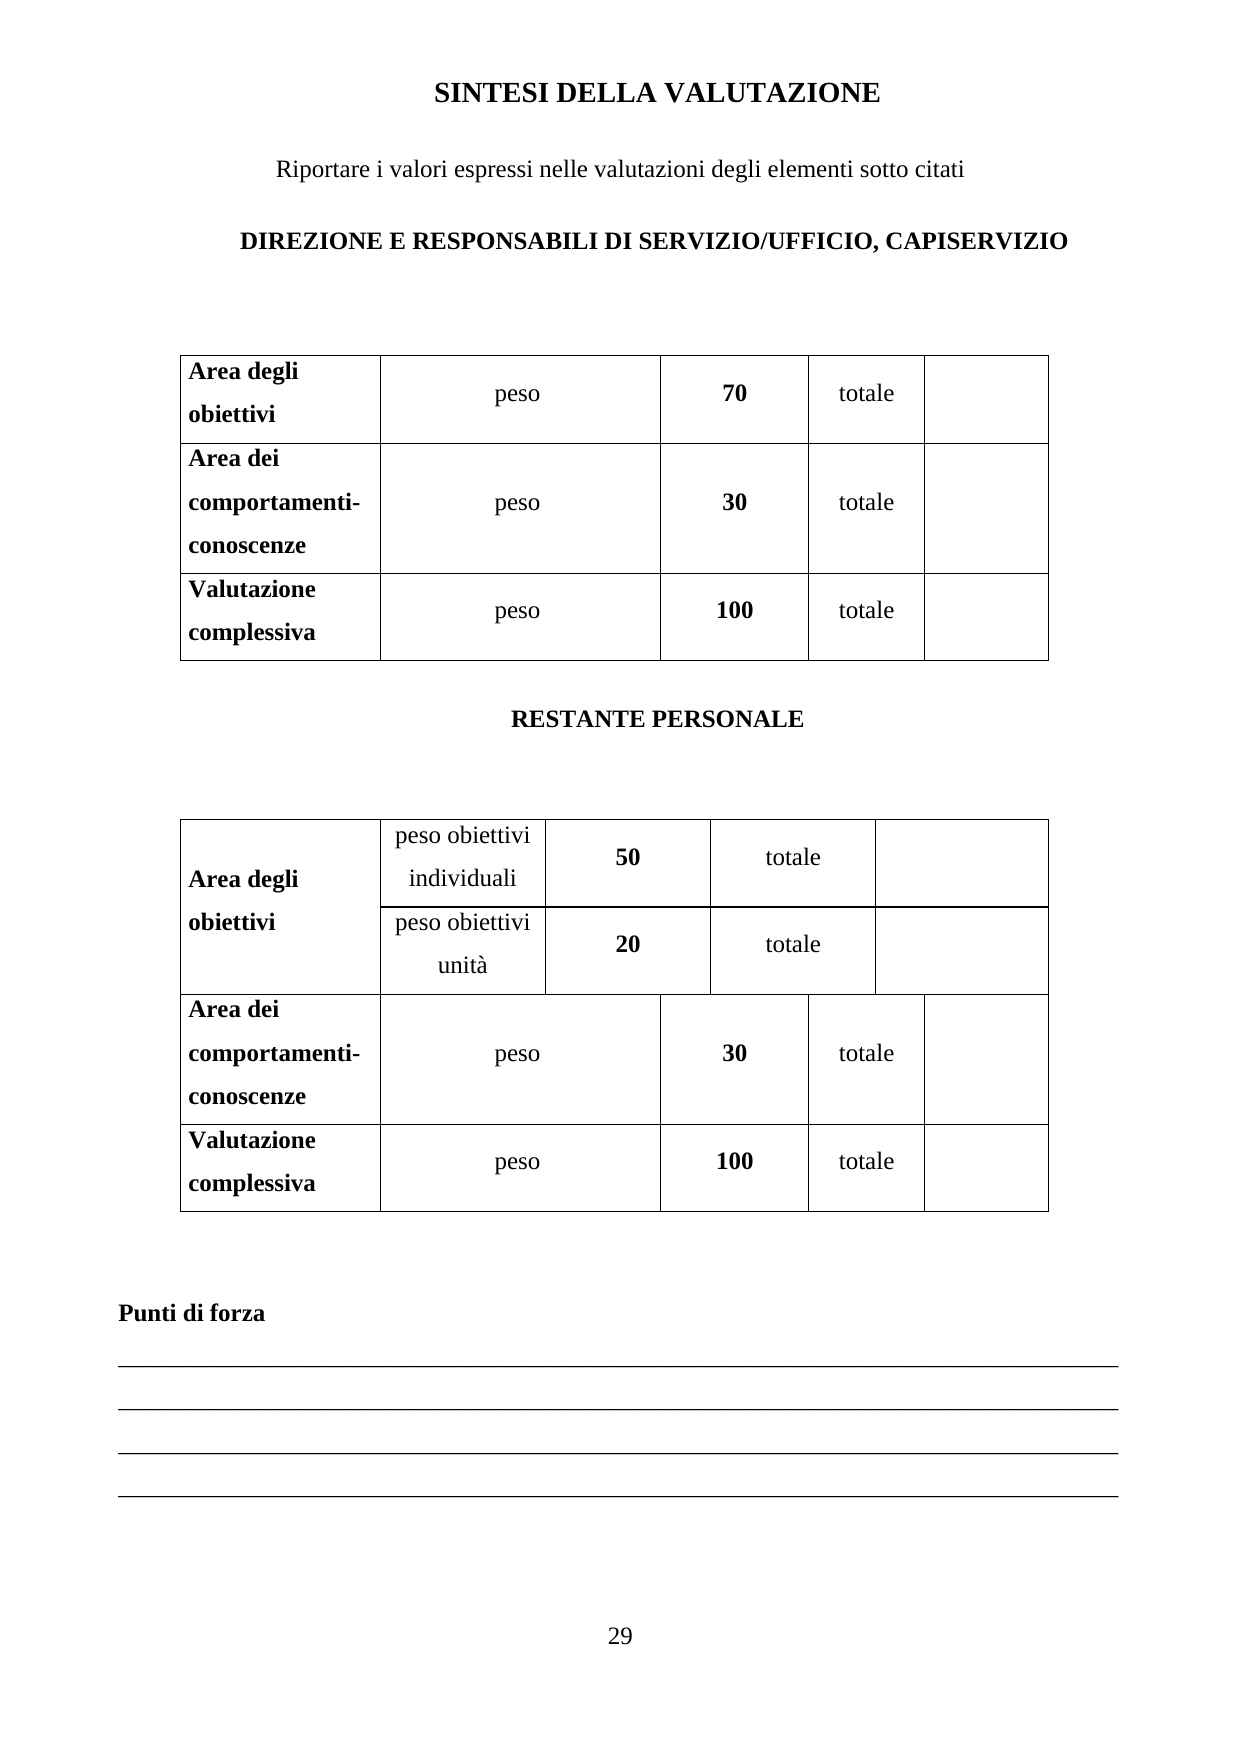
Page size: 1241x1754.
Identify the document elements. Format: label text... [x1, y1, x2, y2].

table_cell [925, 574, 1048, 660]
table_cell peso [381, 995, 660, 1124]
text ________________________________________________________________________________ [118, 1341, 1122, 1370]
table_header 50 [546, 820, 710, 906]
text Punti di forza [118, 1298, 1122, 1327]
table_cell peso obiettivi unità [381, 908, 545, 993]
table_cell 100 [661, 574, 808, 660]
table_cell [925, 444, 1048, 573]
table_cell Valutazione complessiva [181, 574, 380, 660]
text Riportare i valori espressi nelle valutazioni degli elementi sotto citati [118, 154, 1122, 183]
table_header 70 [661, 356, 808, 442]
table_cell 100 [661, 1125, 808, 1211]
text ________________________________________________________________________________ [118, 1428, 1122, 1456]
table_cell [925, 1125, 1048, 1211]
table_header [925, 356, 1048, 442]
table_cell Valutazione complessiva [181, 1125, 380, 1211]
text Direzione E RESPONSABILI DI SERVIZIO/UFFICIO, CAPISERVIZIO [118, 226, 1122, 255]
table_cell totale [809, 444, 924, 573]
table_header Area degli obiettivi [181, 356, 380, 442]
table_cell totale [809, 1125, 924, 1211]
table_cell 30 [661, 444, 808, 573]
text SINTESI DELLA VALUTAZIONE [118, 75, 1122, 108]
table_cell 30 [661, 995, 808, 1124]
table_cell Area dei comportamenti- conoscenze [181, 995, 380, 1124]
table_header peso obiettivi individuali [381, 820, 545, 906]
table_header totale [711, 820, 875, 906]
table_cell totale [809, 574, 924, 660]
text ________________________________________________________________________________ [118, 1384, 1122, 1413]
text ________________________________________________________________________________ [118, 1471, 1122, 1499]
table_cell Area dei comportamenti- conoscenze [181, 444, 380, 573]
table_cell totale [711, 908, 875, 993]
table_cell totale [809, 995, 924, 1124]
table_cell peso [381, 444, 660, 573]
table_cell 20 [546, 908, 710, 993]
table_header [876, 820, 1048, 906]
table_header Area degli obiettivi [181, 820, 380, 993]
text RESTANTE PERSONALE [118, 704, 1122, 733]
table_header peso [381, 356, 660, 442]
table_cell peso [381, 1125, 660, 1211]
table_header totale [809, 356, 924, 442]
table_cell [925, 995, 1048, 1124]
table_cell peso [381, 574, 660, 660]
table_cell [876, 908, 1048, 993]
